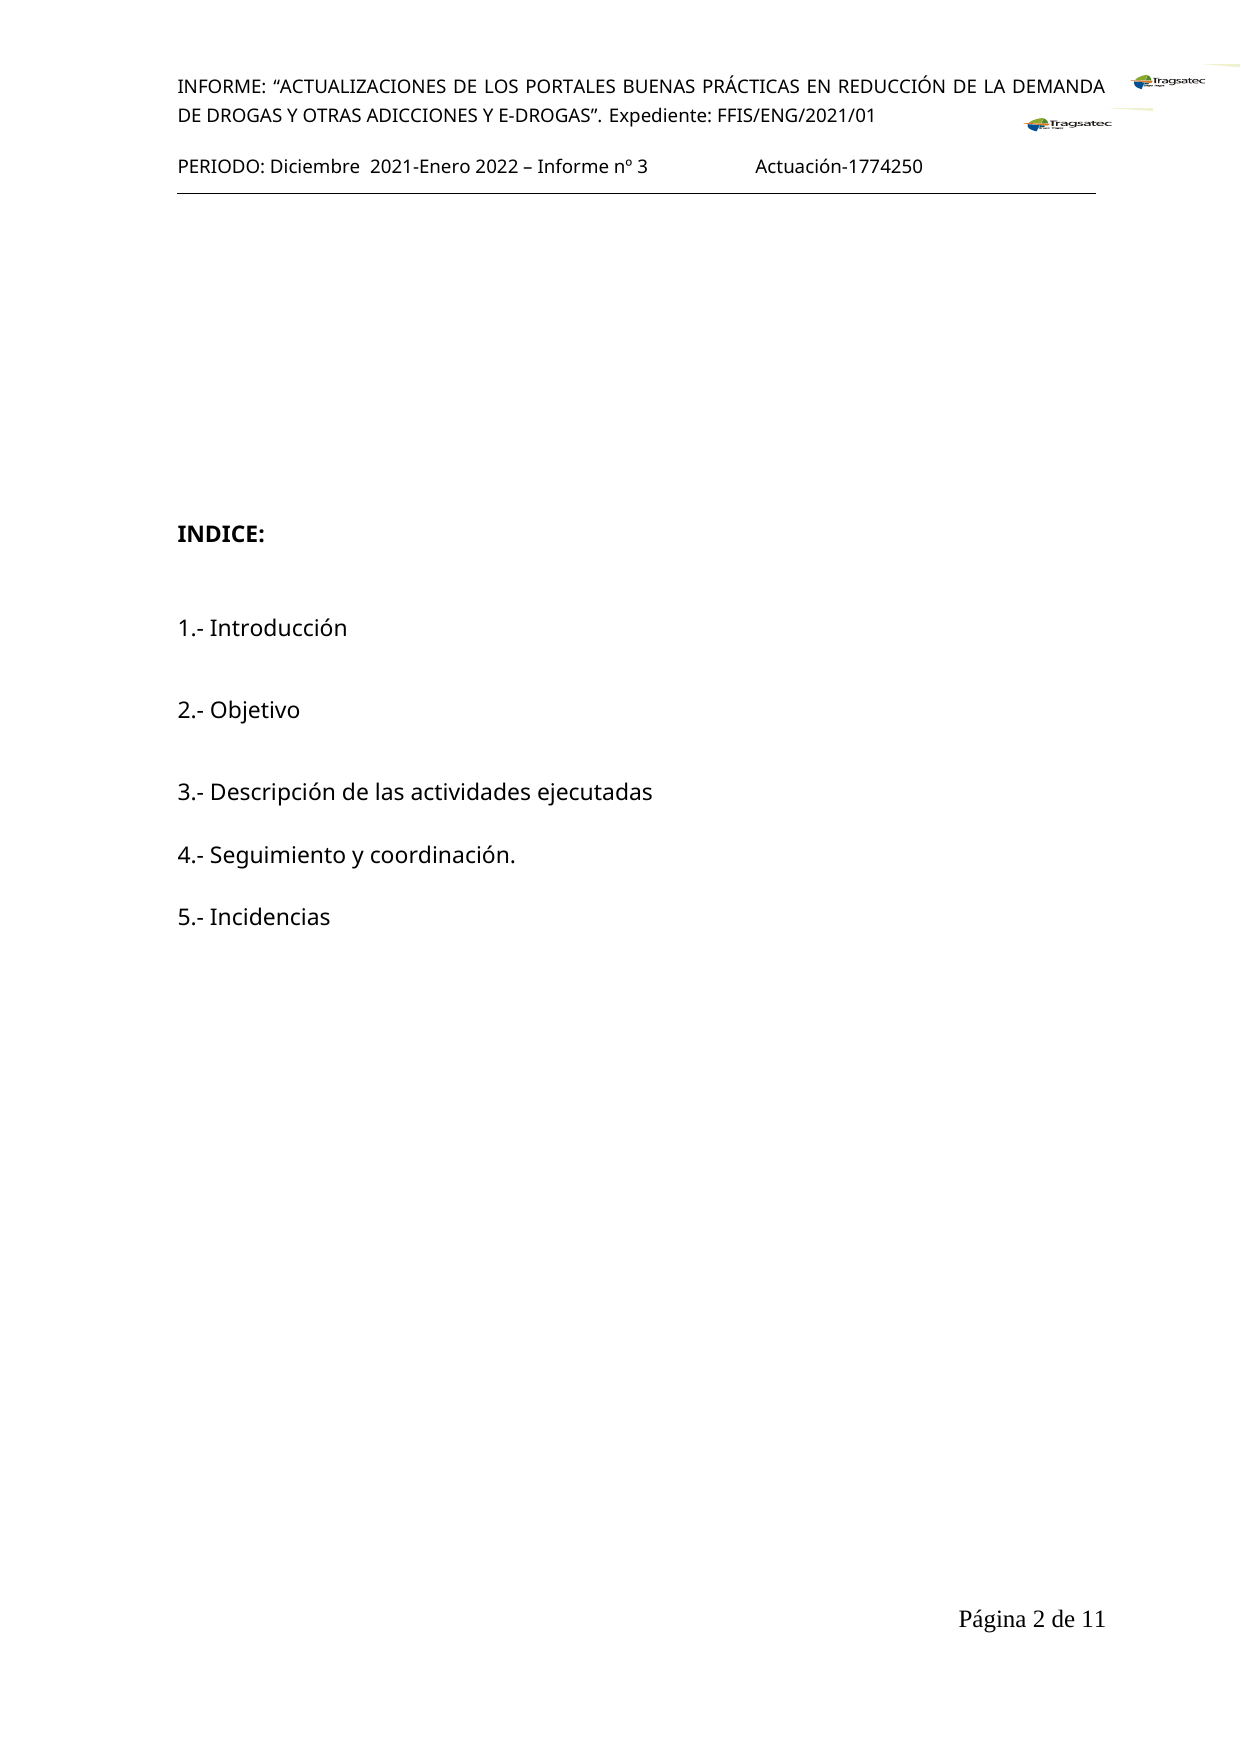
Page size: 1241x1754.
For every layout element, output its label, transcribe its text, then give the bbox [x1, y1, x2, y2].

text 1.- Introducción [177, 612, 1106, 643]
text 5.- Incidencias [177, 901, 1106, 932]
text 3.- Descripción de las actividades ejecutadas [177, 776, 1106, 807]
text 4.- Seguimiento y coordinación. [177, 839, 1106, 870]
text INDICE: [177, 518, 1106, 549]
text 2.- Objetivo [177, 694, 1106, 725]
